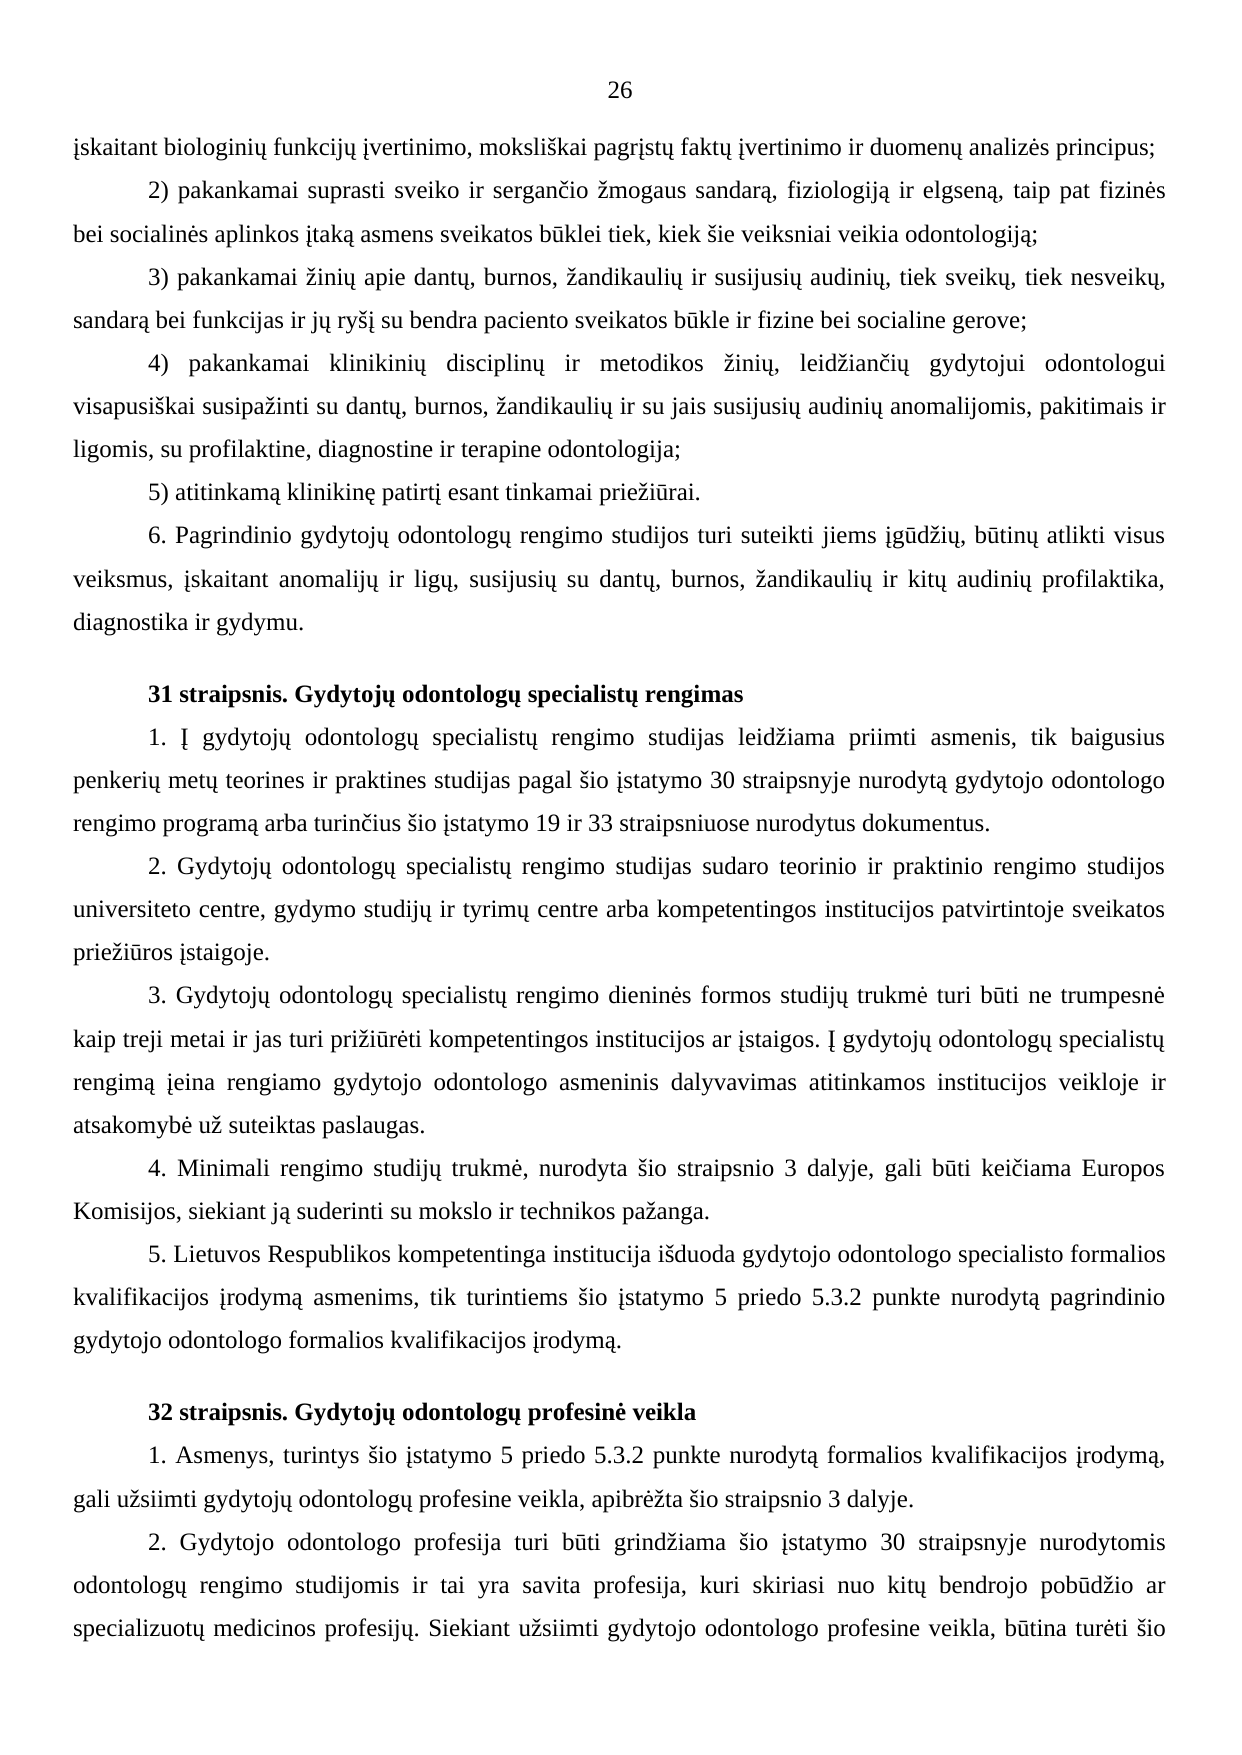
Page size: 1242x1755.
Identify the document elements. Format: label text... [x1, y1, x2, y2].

text 6. Pagrindinio gydytojų odontologų rengimo studijos turi suteikti jiems įgūdžių, būtinų atlikti visus veiksmus, įskaitant anomalijų ir ligų, susijusių su dantų, burnos, žandikaulių ir kitų audinių profilaktika, diagnostika ir gydymu. [73, 521, 1167, 636]
text 4) pakankamai klinikinių disciplinų ir metodikos žinių, leidžiančių gydytojui odontologui visapusiškai susipažinti su dantų, burnos, žandikaulių ir su jais susijusių audinių anomalijomis, pakitimais ir ligomis, su profilaktine, diagnostine ir terapine odontologija; [73, 348, 1167, 463]
text 5. Lietuvos Respublikos kompetentinga institucija išduoda gydytojo odontologo specialisto formalios kvalifikacijos įrodymą asmenims, tik turintiems šio įstatymo 5 priedo 5.3.2 punkte nurodytą pagrindinio gydytojo odontologo formalios kvalifikacijos įrodymą. [73, 1239, 1167, 1354]
text 4. Minimali rengimo studijų trukmė, nurodyta šio straipsnio 3 dalyje, gali būti keičiama Europos Komisijos, siekiant ją suderinti su mokslo ir technikos pažanga. [73, 1153, 1167, 1225]
text 32 straipsnis. Gydytojų odontologų profesinė veikla [73, 1397, 1167, 1426]
text 1. Į gydytojų odontologų specialistų rengimo studijas leidžiama priimti asmenis, tik baigusius penkerių metų teorines ir praktines studijas pagal šio įstatymo 30 straipsnyje nurodytą gydytojo odontologo rengimo programą arba turinčius šio įstatymo 19 ir 33 straipsniuose nurodytus dokumentus. [73, 722, 1167, 837]
text 3. Gydytojų odontologų specialistų rengimo dieninės formos studijų trukmė turi būti ne trumpesnė kaip treji metai ir jas turi prižiūrėti kompetentingos institucijos ar įstaigos. Į gydytojų odontologų specialistų rengimą įeina rengiamo gydytojo odontologo asmeninis dalyvavimas atitinkamos institucijos veikloje ir atsakomybė už suteiktas paslaugas. [73, 981, 1167, 1139]
text 3) pakankamai žinių apie dantų, burnos, žandikaulių ir susijusių audinių, tiek sveikų, tiek nesveikų, sandarą bei funkcijas ir jų ryšį su bendra paciento sveikatos būkle ir fizine bei socialine gerove; [73, 262, 1167, 334]
text 1. Asmenys, turintys šio įstatymo 5 priedo 5.3.2 punkte nurodytą formalios kvalifikacijos įrodymą, gali užsiimti gydytojų odontologų profesine veikla, apibrėžta šio straipsnio 3 dalyje. [73, 1441, 1167, 1512]
text 2) pakankamai suprasti sveiko ir sergančio žmogaus sandarą, fiziologiją ir elgseną, taip pat fizinės bei socialinės aplinkos įtaką asmens sveikatos būklei tiek, kiek šie veiksniai veikia odontologiją; [73, 176, 1167, 247]
text įskaitant biologinių funkcijų įvertinimo, moksliškai pagrįstų faktų įvertinimo ir duomenų analizės principus; [73, 132, 1167, 161]
text 2. Gydytojo odontologo profesija turi būti grindžiama šio įstatymo 30 straipsnyje nurodytomis odontologų rengimo studijomis ir tai yra savita profesija, kuri skiriasi nuo kitų bendrojo pobūdžio ar specializuotų medicinos profesijų. Siekiant užsiimti gydytojo odontologo profesine veikla, būtina turėti šio [73, 1527, 1167, 1642]
text 5) atitinkamą klinikinę patirtį esant tinkamai priežiūrai. [73, 477, 1167, 506]
text 31 straipsnis. Gydytojų odontologų specialistų rengimas [73, 679, 1167, 707]
text 2. Gydytojų odontologų specialistų rengimo studijas sudaro teorinio ir praktinio rengimo studijos universiteto centre, gydymo studijų ir tyrimų centre arba kompetentingos institucijos patvirtintoje sveikatos priežiūros įstaigoje. [73, 851, 1167, 966]
